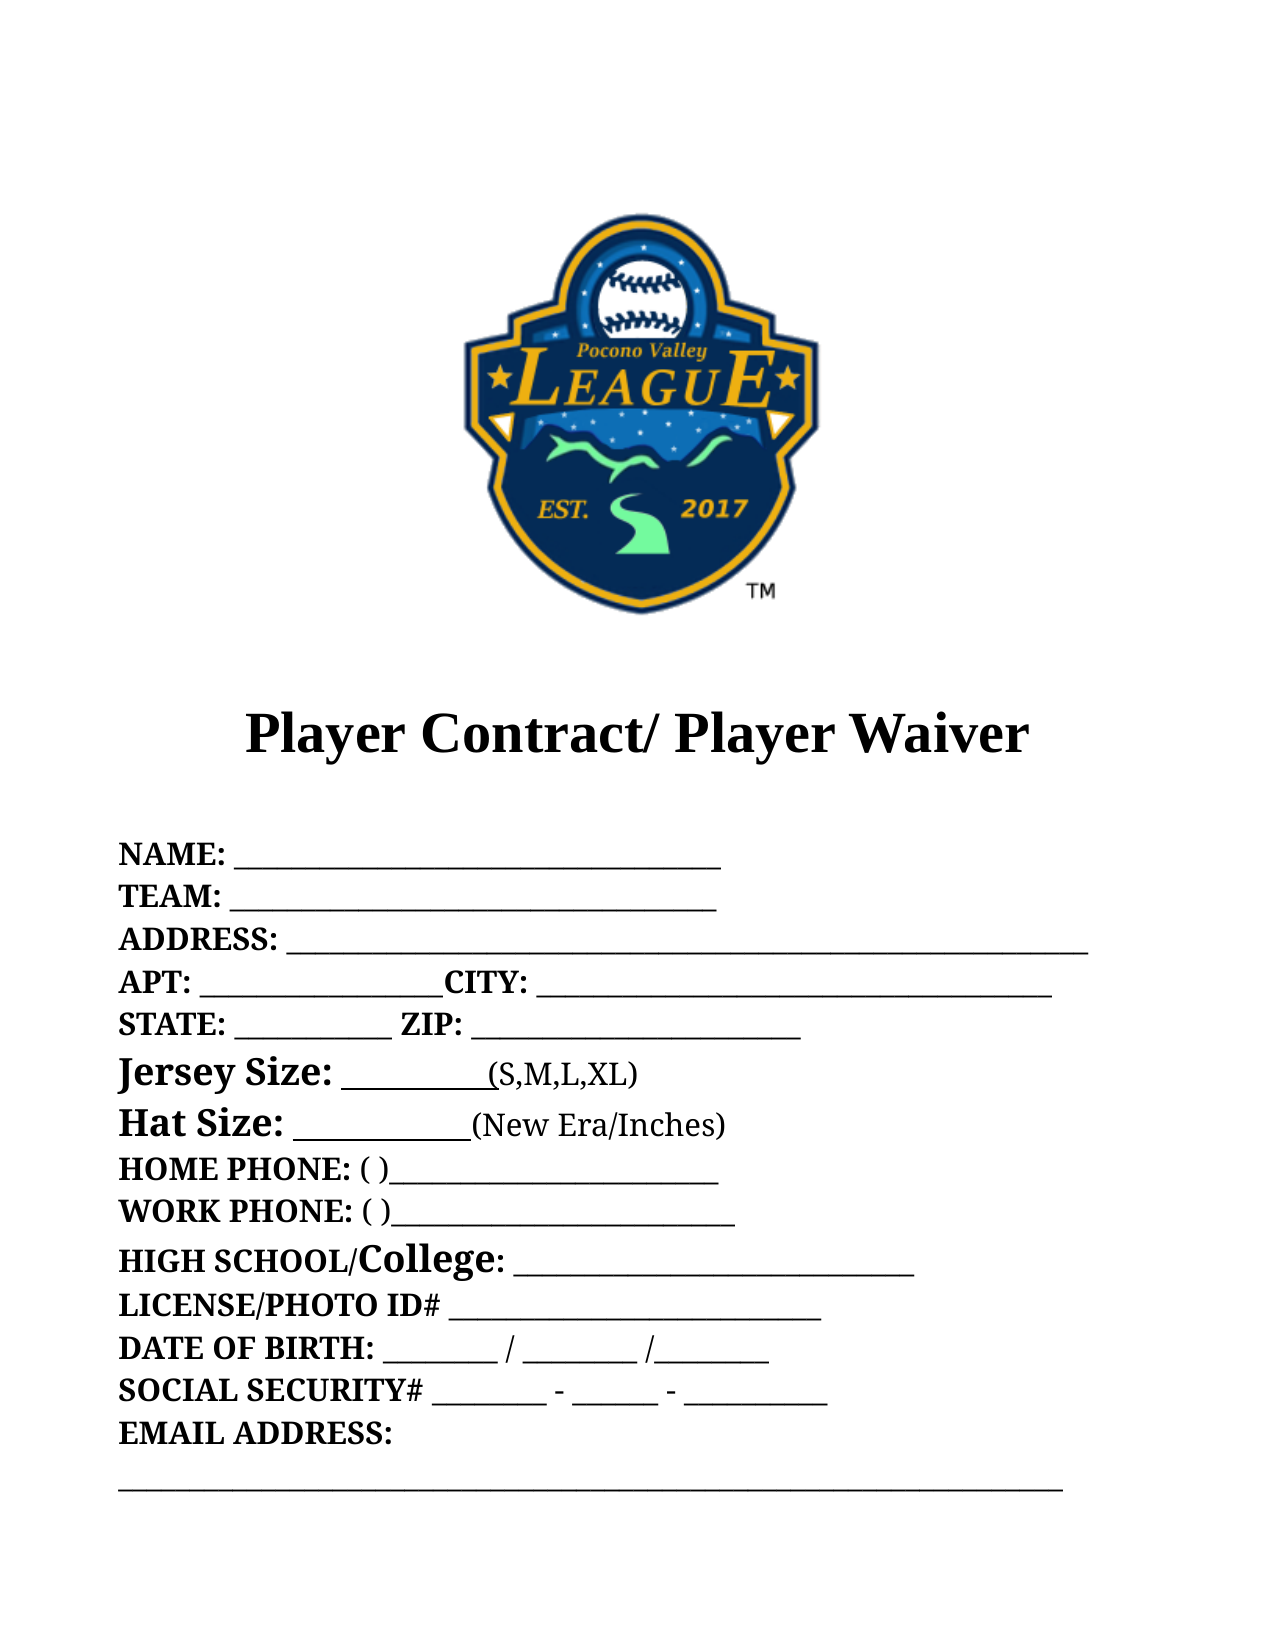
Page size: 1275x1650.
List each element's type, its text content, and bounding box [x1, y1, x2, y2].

text EMAIL ADDRESS: __________________________________________________________________ [118, 1411, 1157, 1496]
text HOME PHONE: ( )_______________________ [118, 1147, 1157, 1189]
text DATE OF BIRTH: ________ / ________ /________ [118, 1326, 1157, 1368]
text APT: _________________CITY: ____________________________________ STATE: ___________ ZIP: _______________________ [118, 959, 1157, 1045]
text TEAM: __________________________________ [118, 874, 1157, 917]
text HIGH SCHOOL/College: ____________________________ [118, 1232, 1157, 1283]
text ADDRESS: ________________________________________________________ [118, 917, 1157, 959]
text LICENSE/PHOTO ID# __________________________ [118, 1283, 1157, 1326]
text NAME: __________________________________ [118, 832, 1157, 874]
text WORK PHONE: ( )________________________ [118, 1189, 1157, 1232]
text Jersey Size: (S,M,L,XL) [118, 1045, 1157, 1096]
text Player Contract/ Player Waiver [118, 698, 1157, 765]
text SOCIAL SECURITY# ________ - ______ - __________ [118, 1368, 1157, 1411]
picture [428, 185, 847, 631]
text Hat Size: (New Era/Inches) [118, 1096, 1157, 1147]
